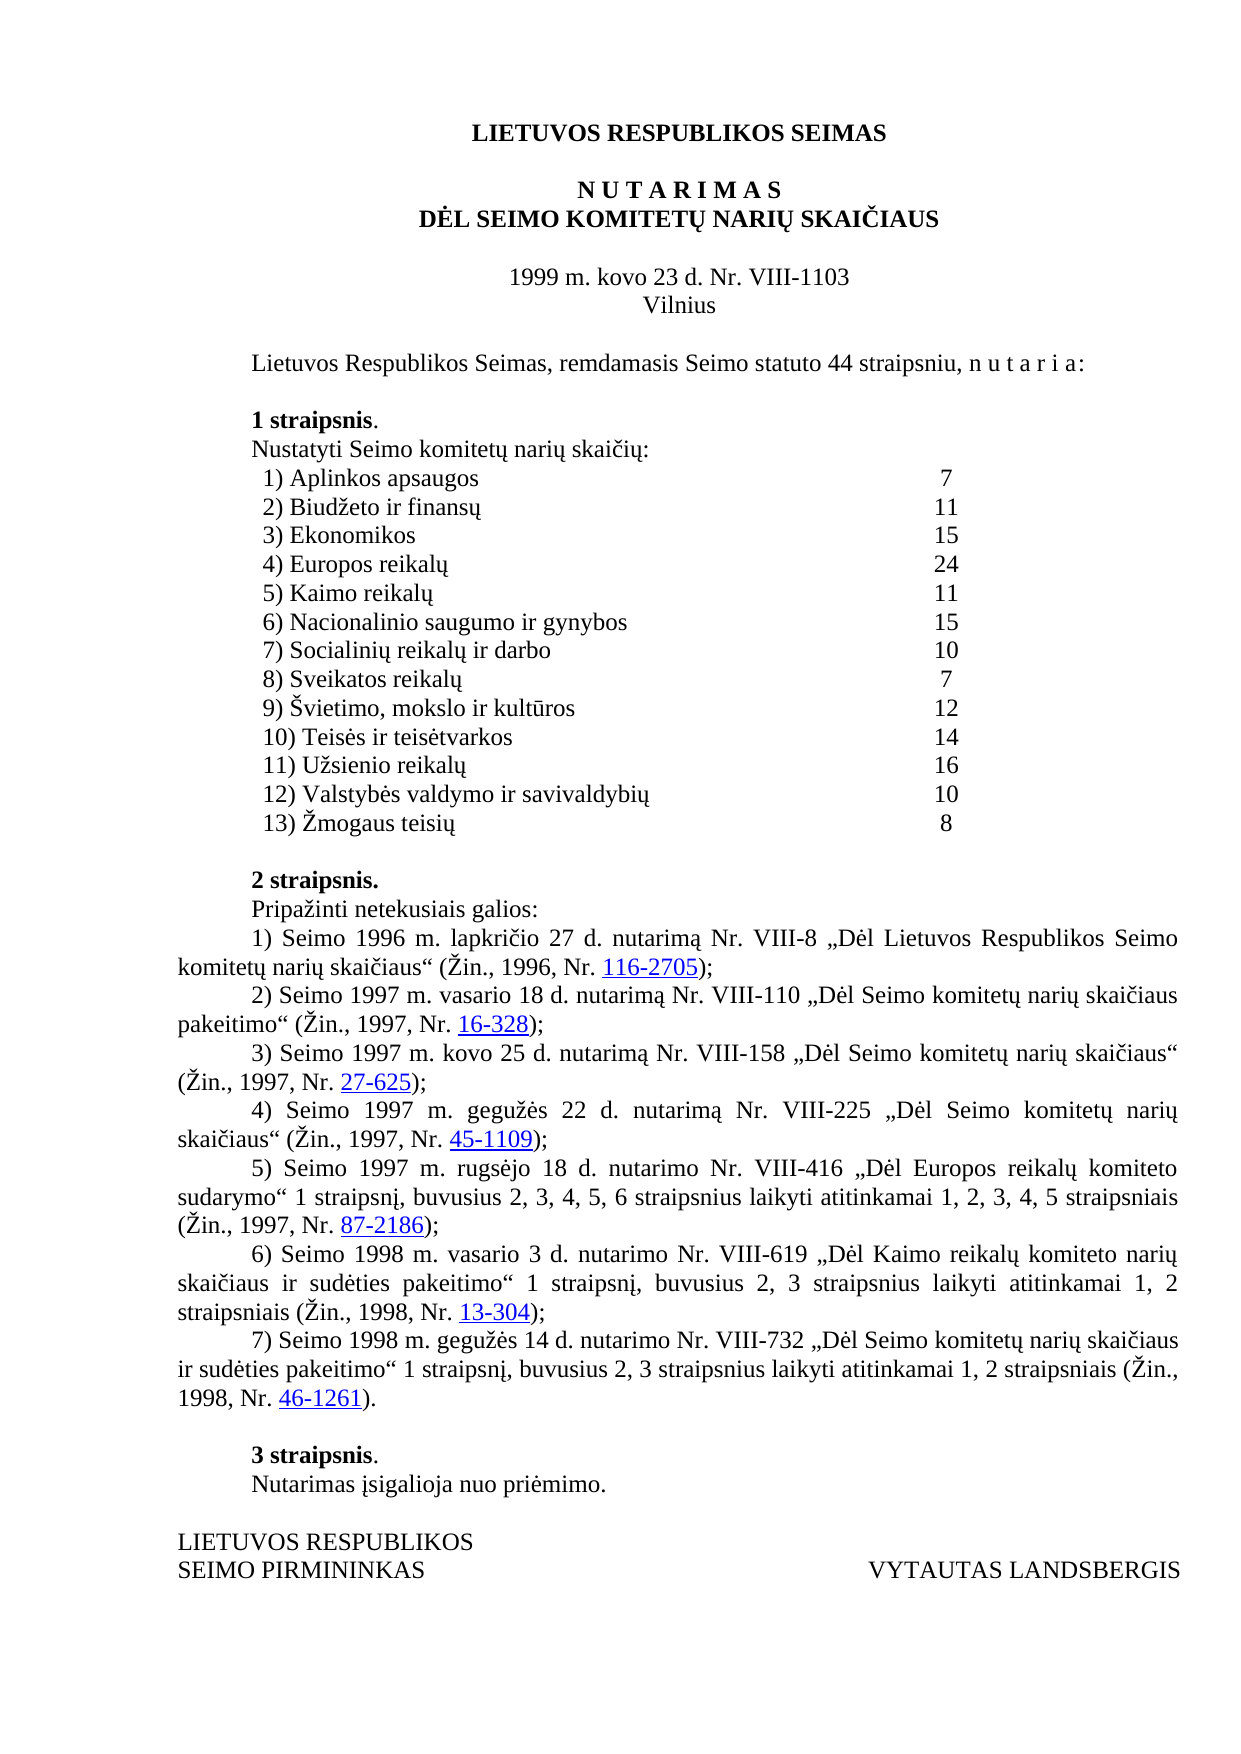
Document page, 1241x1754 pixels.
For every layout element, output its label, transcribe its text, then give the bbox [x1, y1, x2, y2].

text LIETUVOS RESPUBLIKOS [177, 1527, 1181, 1556]
table_cell 15 [690, 521, 1204, 549]
text 3) Seimo 1997 m. kovo 25 d. nutarimą Nr. VIII-158 „Dėl Seimo komitetų narių skaičiaus“ (Žin., 1997, Nr. 27-625); [177, 1038, 1179, 1096]
table_cell 11 [690, 492, 1204, 521]
text Vilnius [177, 291, 1181, 319]
text 2) Seimo 1997 m. vasario 18 d. nutarimą Nr. VIII-110 „Dėl Seimo komitetų narių skaičiaus pakeitimo“ (Žin., 1997, Nr. 16-328); [177, 981, 1179, 1038]
table_header 1) Aplinkos apsaugos [177, 463, 690, 492]
table_cell 7) Socialinių reikalų ir darbo [177, 636, 690, 664]
table_cell 13) Žmogaus teisių [177, 808, 690, 837]
table_cell 2) Biudžeto ir finansų [177, 492, 690, 521]
text 2 straipsnis. [177, 866, 1179, 894]
text 1999 m. kovo 23 d. Nr. VIII-1103 [177, 262, 1181, 291]
table_cell 14 [690, 722, 1204, 751]
text DĖL SEIMO KOMITETŲ NARIŲ SKAIČIAUS [177, 204, 1181, 233]
table_cell 8) Sveikatos reikalų [177, 664, 690, 693]
table_cell 11) Užsienio reikalų [177, 751, 690, 779]
table_cell 4) Europos reikalų [177, 549, 690, 578]
table_cell 9) Švietimo, mokslo ir kultūros [177, 693, 690, 722]
table_cell 10 [690, 636, 1204, 664]
text 6) Seimo 1998 m. vasario 3 d. nutarimo Nr. VIII-619 „Dėl Kaimo reikalų komiteto narių skaičiaus ir sudėties pakeitimo“ 1 straipsnį, buvusius 2, 3 straipsnius laikyti atitinkamai 1, 2 straipsniais (Žin., 1998, Nr. 13-304); [177, 1239, 1179, 1326]
text 5) Seimo 1997 m. rugsėjo 18 d. nutarimo Nr. VIII-416 „Dėl Europos reikalų komiteto sudarymo“ 1 straipsnį, buvusius 2, 3, 4, 5, 6 straipsnius laikyti atitinkamai 1, 2, 3, 4, 5 straipsniais (Žin., 1997, Nr. 87-2186); [177, 1153, 1179, 1239]
text 4) Seimo 1997 m. gegužės 22 d. nutarimą Nr. VIII-225 „Dėl Seimo komitetų narių skaičiaus“ (Žin., 1997, Nr. 45-1109); [177, 1096, 1179, 1153]
text SEIMO PIRMININKAS VYTAUTAS LANDSBERGIS [177, 1556, 1181, 1584]
table_cell 10 [690, 779, 1204, 808]
text Nutarimas įsigalioja nuo priėmimo. [177, 1469, 1179, 1498]
table_cell 11 [690, 578, 1204, 607]
table_cell 16 [690, 751, 1204, 779]
table_cell 10) Teisės ir teisėtvarkos [177, 722, 690, 751]
text Nustatyti Seimo komitetų narių skaičių: [177, 434, 1179, 463]
text N U T A R I M A S [177, 176, 1181, 204]
table_cell 5) Kaimo reikalų [177, 578, 690, 607]
table_cell 15 [690, 607, 1204, 636]
text 1 straipsnis. [177, 406, 1172, 434]
text Pripažinti netekusiais galios: [177, 894, 1179, 923]
text 3 straipsnis. [177, 1441, 1179, 1469]
text LIETUVOS RESPUBLIKOS SEIMAS [177, 118, 1181, 147]
table_header 7 [690, 463, 1204, 492]
text Lietuvos Respublikos Seimas, remdamasis Seimo statuto 44 straipsniu, nutaria: [177, 348, 1181, 377]
table_cell 24 [690, 549, 1204, 578]
table_cell 3) Ekonomikos [177, 521, 690, 549]
text 7) Seimo 1998 m. gegužės 14 d. nutarimo Nr. VIII-732 „Dėl Seimo komitetų narių skaičiaus ir sudėties pakeitimo“ 1 straipsnį, buvusius 2, 3 straipsnius laikyti atitinkamai 1, 2 straipsniais (Žin., 1998, Nr. 46-1261). [177, 1326, 1179, 1412]
table_cell 12 [690, 693, 1204, 722]
table_cell 8 [690, 808, 1204, 837]
table_cell 7 [690, 664, 1204, 693]
table_cell 6) Nacionalinio saugumo ir gynybos [177, 607, 690, 636]
table_cell 12) Valstybės valdymo ir savivaldybių [177, 779, 690, 808]
text 1) Seimo 1996 m. lapkričio 27 d. nutarimą Nr. VIII-8 „Dėl Lietuvos Respublikos Seimo komitetų narių skaičiaus“ (Žin., 1996, Nr. 116-2705); [177, 923, 1179, 981]
